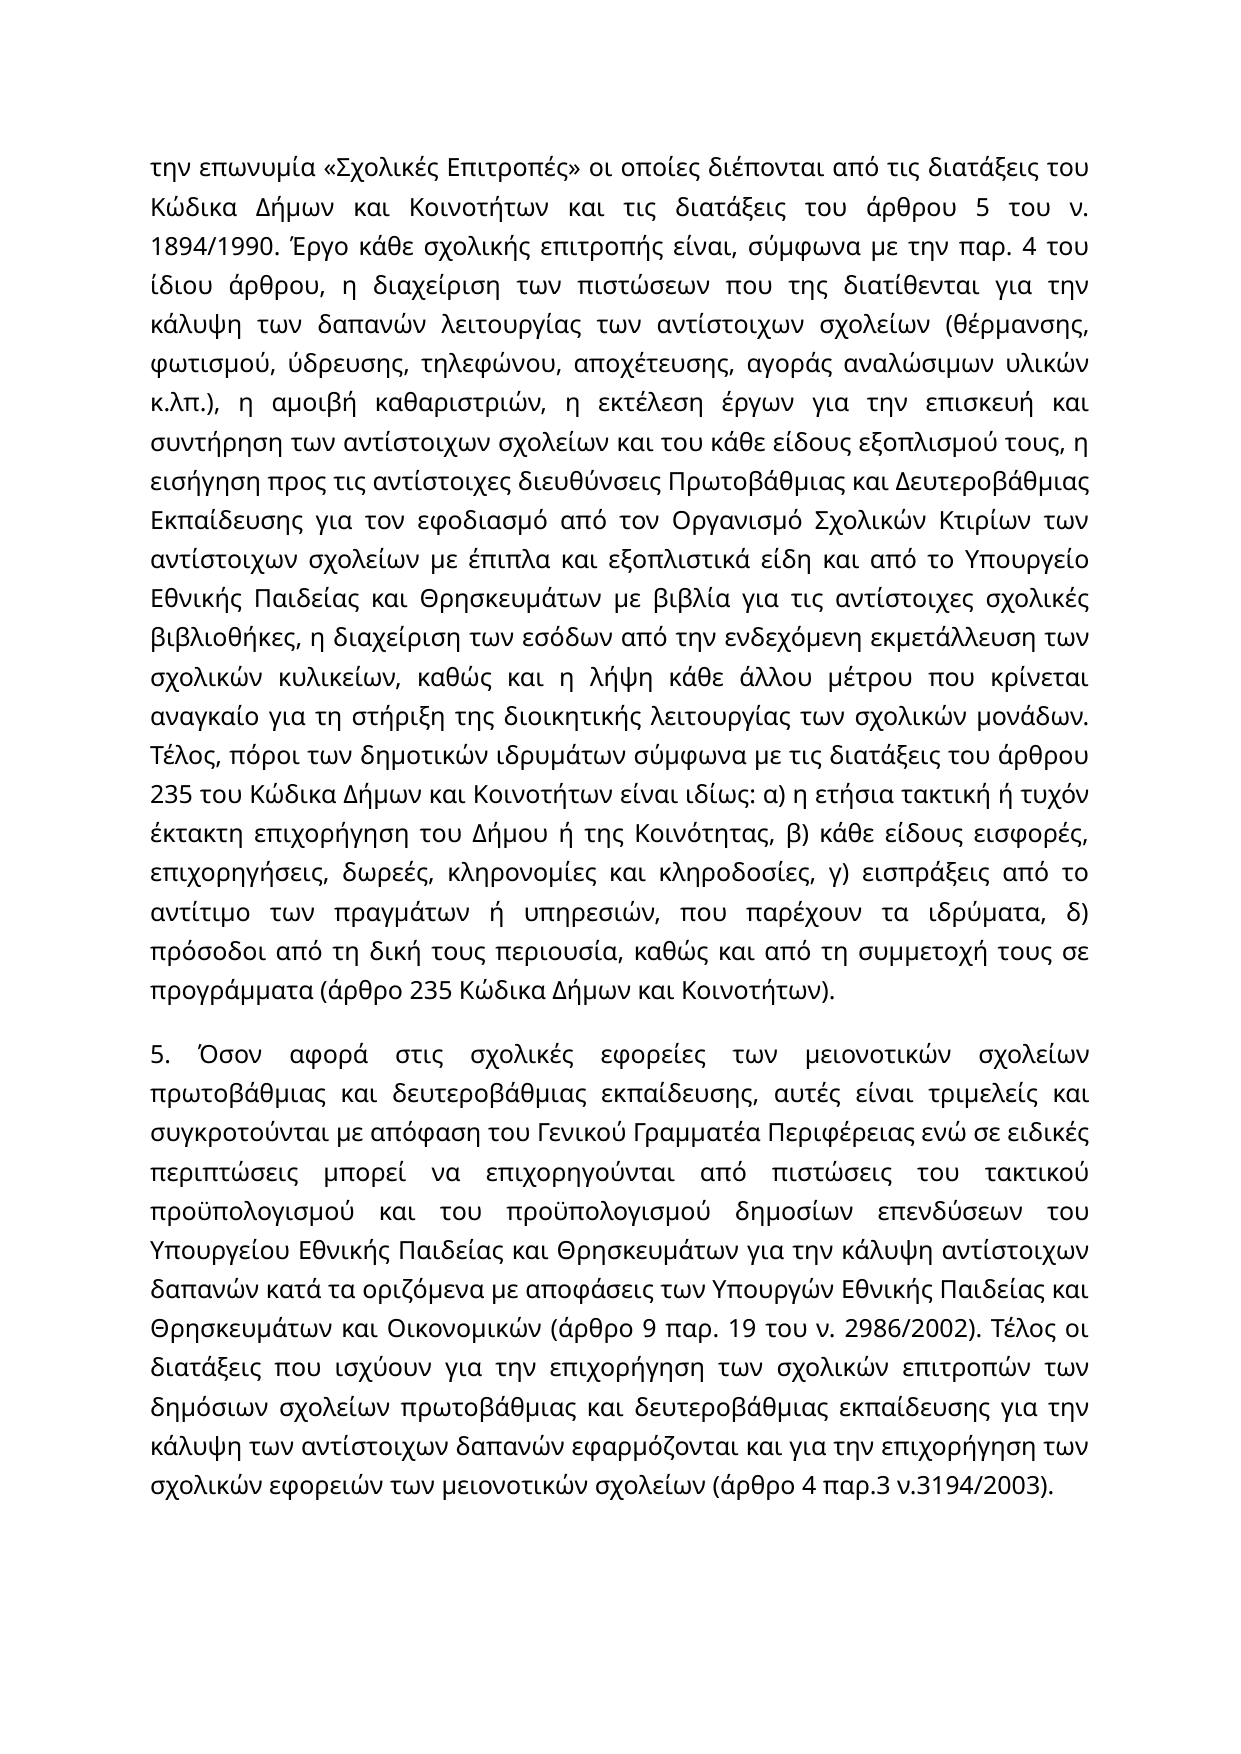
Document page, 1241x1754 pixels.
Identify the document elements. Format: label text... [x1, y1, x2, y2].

text την επωνυμία «Σχολικές Επιτροπές» οι οποίες διέπονται από τις διατάξεις του Κώδικα Δήμων και Κοινοτήτων και τις διατάξεις του άρθρου 5 του ν. 1894/1990. Έργο κάθε σχολικής επιτροπής είναι, σύμφωνα με την παρ. 4 του ίδιου άρθρου, η διαχείριση των πιστώσεων που της διατίθενται για την κάλυψη των δαπανών λειτουργίας των αντίστοιχων σχολείων (θέρμανσης, φωτισμού, ύδρευσης, τηλεφώνου, αποχέτευσης, αγοράς αναλώσιμων υλικών κ.λπ.), η αμοιβή καθαριστριών, η εκτέλεση έργων για την επισκευή και συντήρηση των αντίστοιχων σχολείων και του κάθε είδους εξοπλισμού τους, η εισήγηση προς τις αντίστοιχες διευθύνσεις Πρωτοβάθμιας και Δευτεροβάθμιας Εκπαίδευσης για τον εφοδιασμό από τον Οργανισμό Σχολικών Κτιρίων των αντίστοιχων σχολείων με έπιπλα και εξοπλιστικά είδη και από το Υπουργείο Εθνικής Παιδείας και Θρησκευμάτων με βιβλία για τις αντίστοιχες σχολικές βιβλιοθήκες, η διαχείριση των εσόδων από την ενδεχόμενη εκμετάλλευση των σχολικών κυλικείων, καθώς και η λήψη κάθε άλλου μέτρου που κρίνεται αναγκαίο για τη στήριξη της διοικητικής λειτουργίας των σχολικών μονάδων. Τέλος, πόροι των δημοτικών ιδρυμάτων σύμφωνα με τις διατάξεις του άρθρου 235 του Κώδικα Δήμων και Κοινοτήτων είναι ιδίως: α) η ετήσια τακτική ή τυχόν έκτακτη επιχορήγηση του Δήμου ή της Κοινότητας, β) κάθε είδους εισφορές, επιχορηγήσεις, δωρεές, κληρονομίες και κληροδοσίες, γ) εισπράξεις από το αντίτιμο των πραγμάτων ή υπηρεσιών, που παρέχουν τα ιδρύματα, δ) πρόσοδοι από τη δική τους περιουσία, καθώς και από τη συμμετοχή τους σε προγράμματα (άρθρο 235 Κώδικα Δήμων και Κοινοτήτων). [150, 150, 1090, 1007]
text 5. Όσον αφορά στις σχολικές εφορείες των μειονοτικών σχολείων πρωτοβάθμιας και δευτεροβάθμιας εκπαίδευσης, αυτές είναι τριμελείς και συγκροτούνται με απόφαση του Γενικού Γραμματέα Περιφέρειας ενώ σε ειδικές περιπτώσεις μπορεί να επιχορηγούνται από πιστώσεις του τακτικού προϋπολογισμού και του προϋπολογισμού δημοσίων επενδύσεων του Υπουργείου Εθνικής Παιδείας και Θρησκευμάτων για την κάλυψη αντίστοιχων δαπανών κατά τα οριζόμενα με αποφάσεις των Υπουργών Εθνικής Παιδείας και Θρησκευμάτων και Οικονομικών (άρθρο 9 παρ. 19 του ν. 2986/2002). Τέλος οι διατάξεις που ισχύουν για την επιχορήγηση των σχολικών επιτροπών των δημόσιων σχολείων πρωτοβάθμιας και δευτεροβάθμιας εκπαίδευσης για την κάλυψη των αντίστοιχων δαπανών εφαρμόζονται και για την επιχορήγηση των σχολικών εφορειών των μειονοτικών σχολείων (άρθρο 4 παρ.3 ν.3194/2003). [150, 1037, 1090, 1502]
